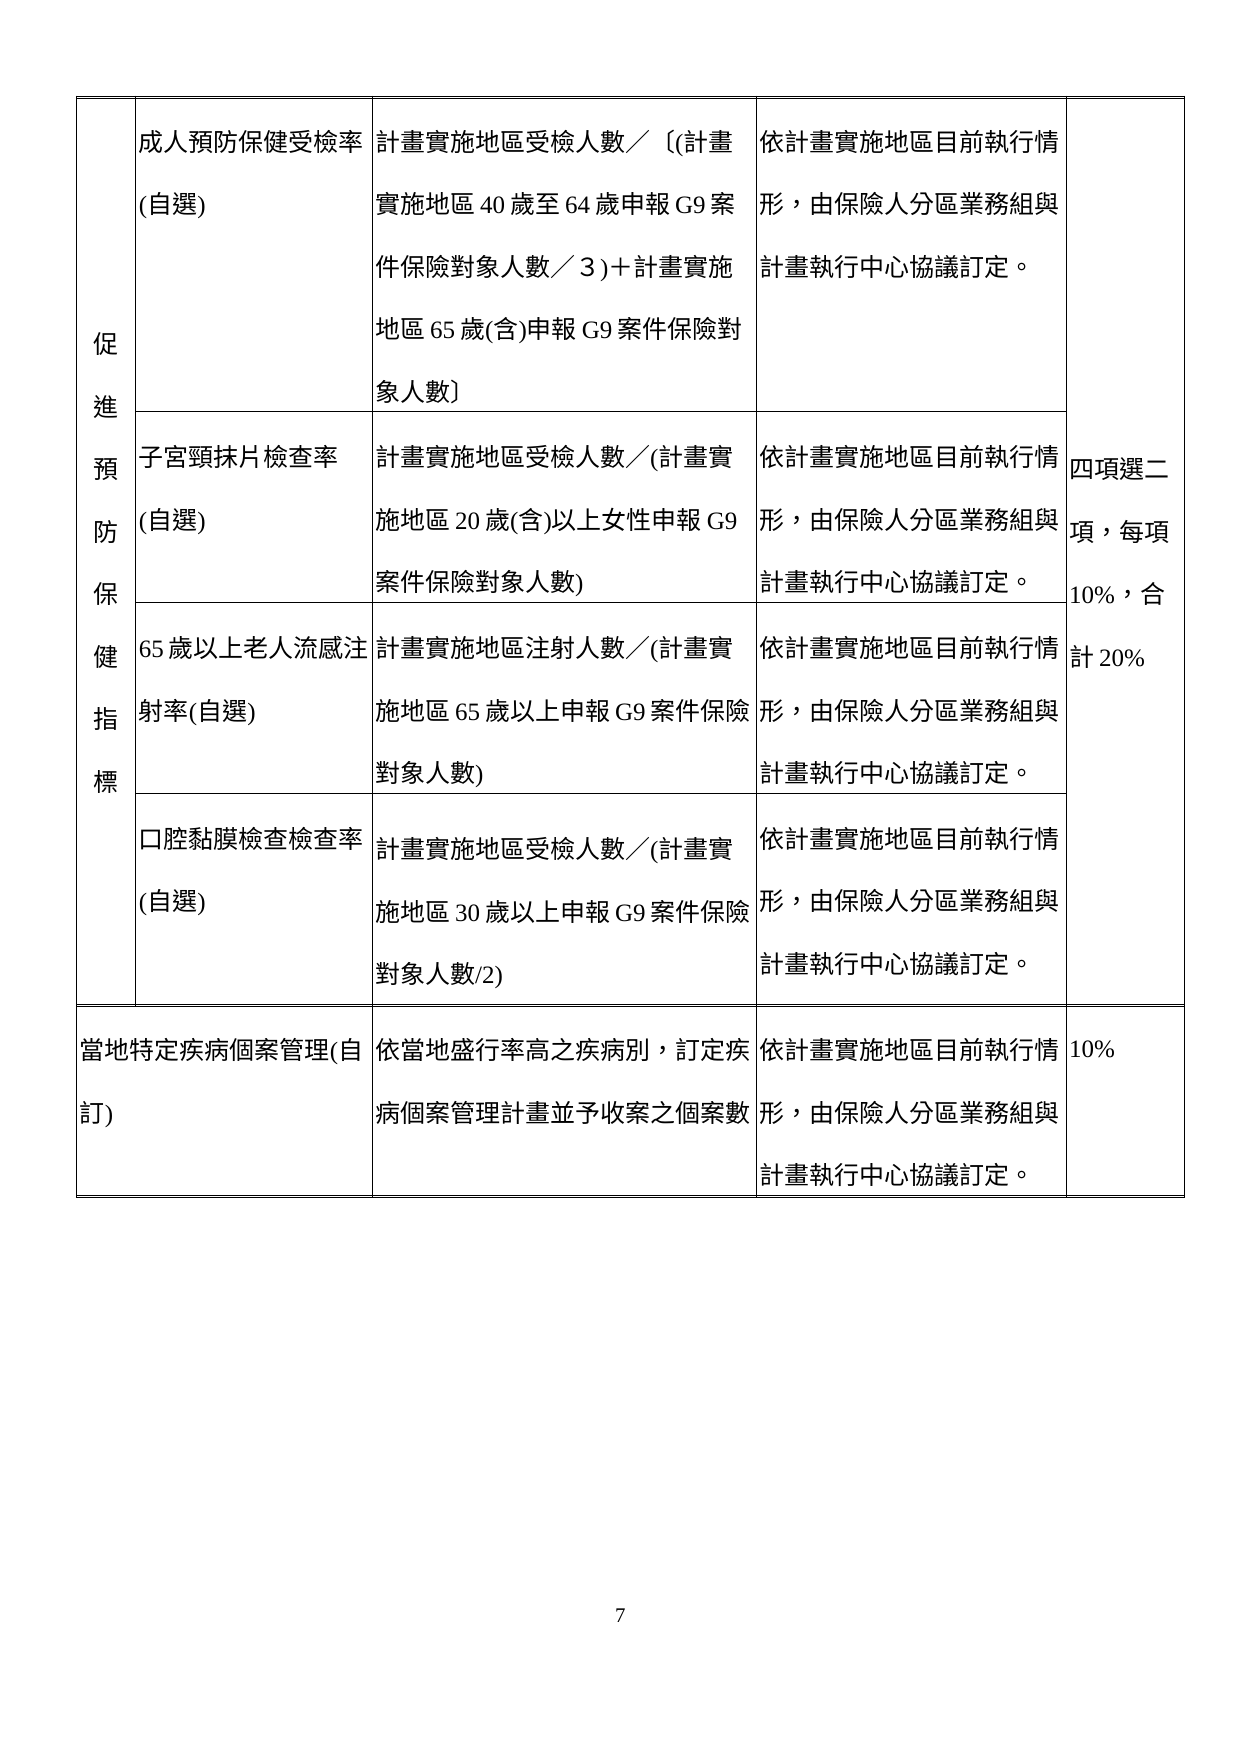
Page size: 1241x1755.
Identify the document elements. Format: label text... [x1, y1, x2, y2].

table_cell 依計畫實施地區目前執行情形，由保險人分區業務組與計畫執行中心協議訂定。 [757, 794, 1066, 1004]
table_cell 四項選二項，每項10%，合計20% [1067, 99, 1184, 1004]
table_cell 計畫實施地區受檢人數／(計畫實施地區20歲(含)以上女性申報G9案件保險對象人數) [373, 412, 756, 602]
table_cell 計畫實施地區受檢人數／〔(計畫實施地區40歲至64歲申報G9案件保險對象人數／３)＋計畫實施地區65歲(含)申報G9案件保險對象人數〕 [373, 99, 756, 411]
table_cell 依計畫實施地區目前執行情形，由保險人分區業務組與計畫執行中心協議訂定。 [757, 1007, 1066, 1194]
table_cell 65歲以上老人流感注射率(自選) [136, 603, 372, 792]
table_cell 計畫實施地區注射人數／(計畫實施地區65歲以上申報G9案件保險對象人數) [373, 603, 756, 792]
table_cell 成人預防保健受檢率(自選) [136, 99, 372, 411]
table_cell 依計畫實施地區目前執行情形，由保險人分區業務組與計畫執行中心協議訂定。 [757, 99, 1066, 411]
table_cell 口腔黏膜檢查檢查率(自選) [136, 794, 372, 1004]
table_cell 子宮頸抹片檢查率(自選) [136, 412, 372, 602]
table_cell 依計畫實施地區目前執行情形，由保險人分區業務組與計畫執行中心協議訂定。 [757, 412, 1066, 602]
table_cell 依計畫實施地區目前執行情形，由保險人分區業務組與計畫執行中心協議訂定。 [757, 603, 1066, 792]
table_cell 依當地盛行率高之疾病別，訂定疾病個案管理計畫並予收案之個案數 [373, 1007, 756, 1194]
table_cell 計畫實施地區受檢人數／(計畫實施地區30歲以上申報G9案件保險對象人數/2) [373, 794, 756, 1004]
table_cell 10% [1067, 1007, 1184, 1194]
table_cell 促 進 預 防 保 健 指 標 [77, 99, 135, 1004]
table_cell 當地特定疾病個案管理(自訂) [77, 1007, 372, 1194]
